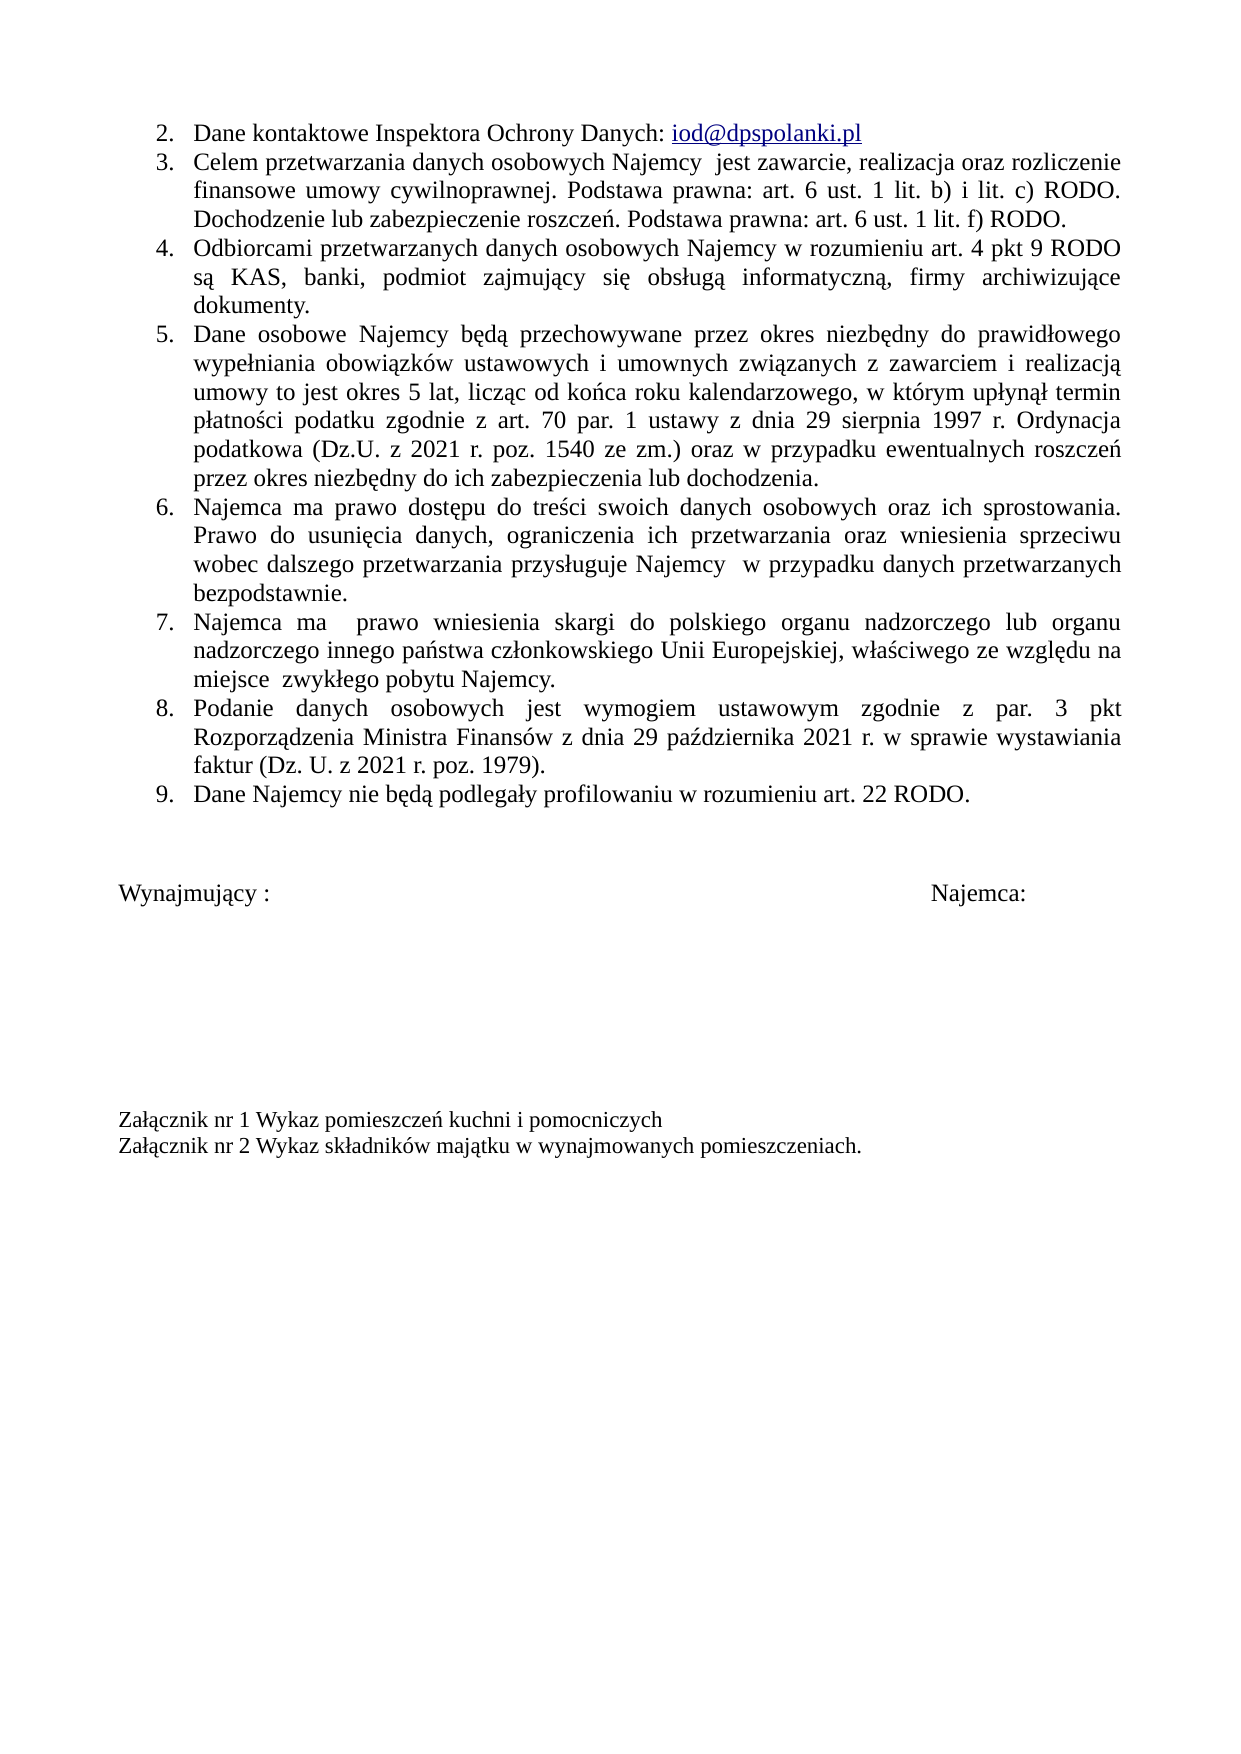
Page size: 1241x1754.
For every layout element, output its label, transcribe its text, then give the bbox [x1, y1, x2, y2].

list Dane osobowe Najemcy będą przechowywane przez okres niezbędny do prawidłowego wypełniania obowiązków ustawowych i umownych związanych z zawarciem i realizacją umowy to jest okres 5 lat, licząc od końca roku kalendarzowego, w którym upłynął termin płatności podatku zgodnie z art. 70 par. 1 ustawy z dnia 29 sierpnia 1997 r. Ordynacja podatkowa (Dz.U. z 2021 r. poz. 1540 ze zm.) oraz w przypadku ewentualnych roszczeń przez okres niezbędny do ich zabezpieczenia lub dochodzenia. [156, 319, 1122, 492]
list Odbiorcami przetwarzanych danych osobowych Najemcy w rozumieniu art. 4 pkt 9 RODO są KAS, banki, podmiot zajmujący się obsługą informatyczną, firmy archiwizujące dokumenty. [156, 233, 1122, 319]
list Dane kontaktowe Inspektora Ochrony Danych: iod@dpspolanki.pl [156, 118, 1122, 147]
list Najemca ma prawo dostępu do treści swoich danych osobowych oraz ich sprostowania. Prawo do usunięcia danych, ograniczenia ich przetwarzania oraz wniesienia sprzeciwu wobec dalszego przetwarzania przysługuje Najemcy w przypadku danych przetwarzanych bezpodstawnie. [156, 492, 1122, 607]
list Najemca ma prawo wniesienia skargi do polskiego organu nadzorczego lub organu nadzorczego innego państwa członkowskiego Unii Europejskiej, właściwego ze względu na miejsce zwykłego pobytu Najemcy. [156, 607, 1122, 693]
list Podanie danych osobowych jest wymogiem ustawowym zgodnie z par. 3 pkt Rozporządzenia Ministra Finansów z dnia 29 października 2021 r. w sprawie wystawiania faktur (Dz. U. z 2021 r. poz. 1979). [156, 693, 1122, 779]
list Dane Najemcy nie będą podlegały profilowaniu w rozumieniu art. 22 RODO. [156, 779, 1122, 808]
text Załącznik nr 1 Wykaz pomieszczeń kuchni i pomocniczych [118, 1106, 1122, 1132]
text Załącznik nr 2 Wykaz składników majątku w wynajmowanych pomieszczeniach. [118, 1132, 1122, 1158]
text Wynajmujący : Najemca: [118, 878, 1122, 907]
list Celem przetwarzania danych osobowych Najemcy jest zawarcie, realizacja oraz rozliczenie finansowe umowy cywilnoprawnej. Podstawa prawna: art. 6 ust. 1 lit. b) i lit. c) RODO. Dochodzenie lub zabezpieczenie roszczeń. Podstawa prawna: art. 6 ust. 1 lit. f) RODO. [156, 147, 1122, 233]
